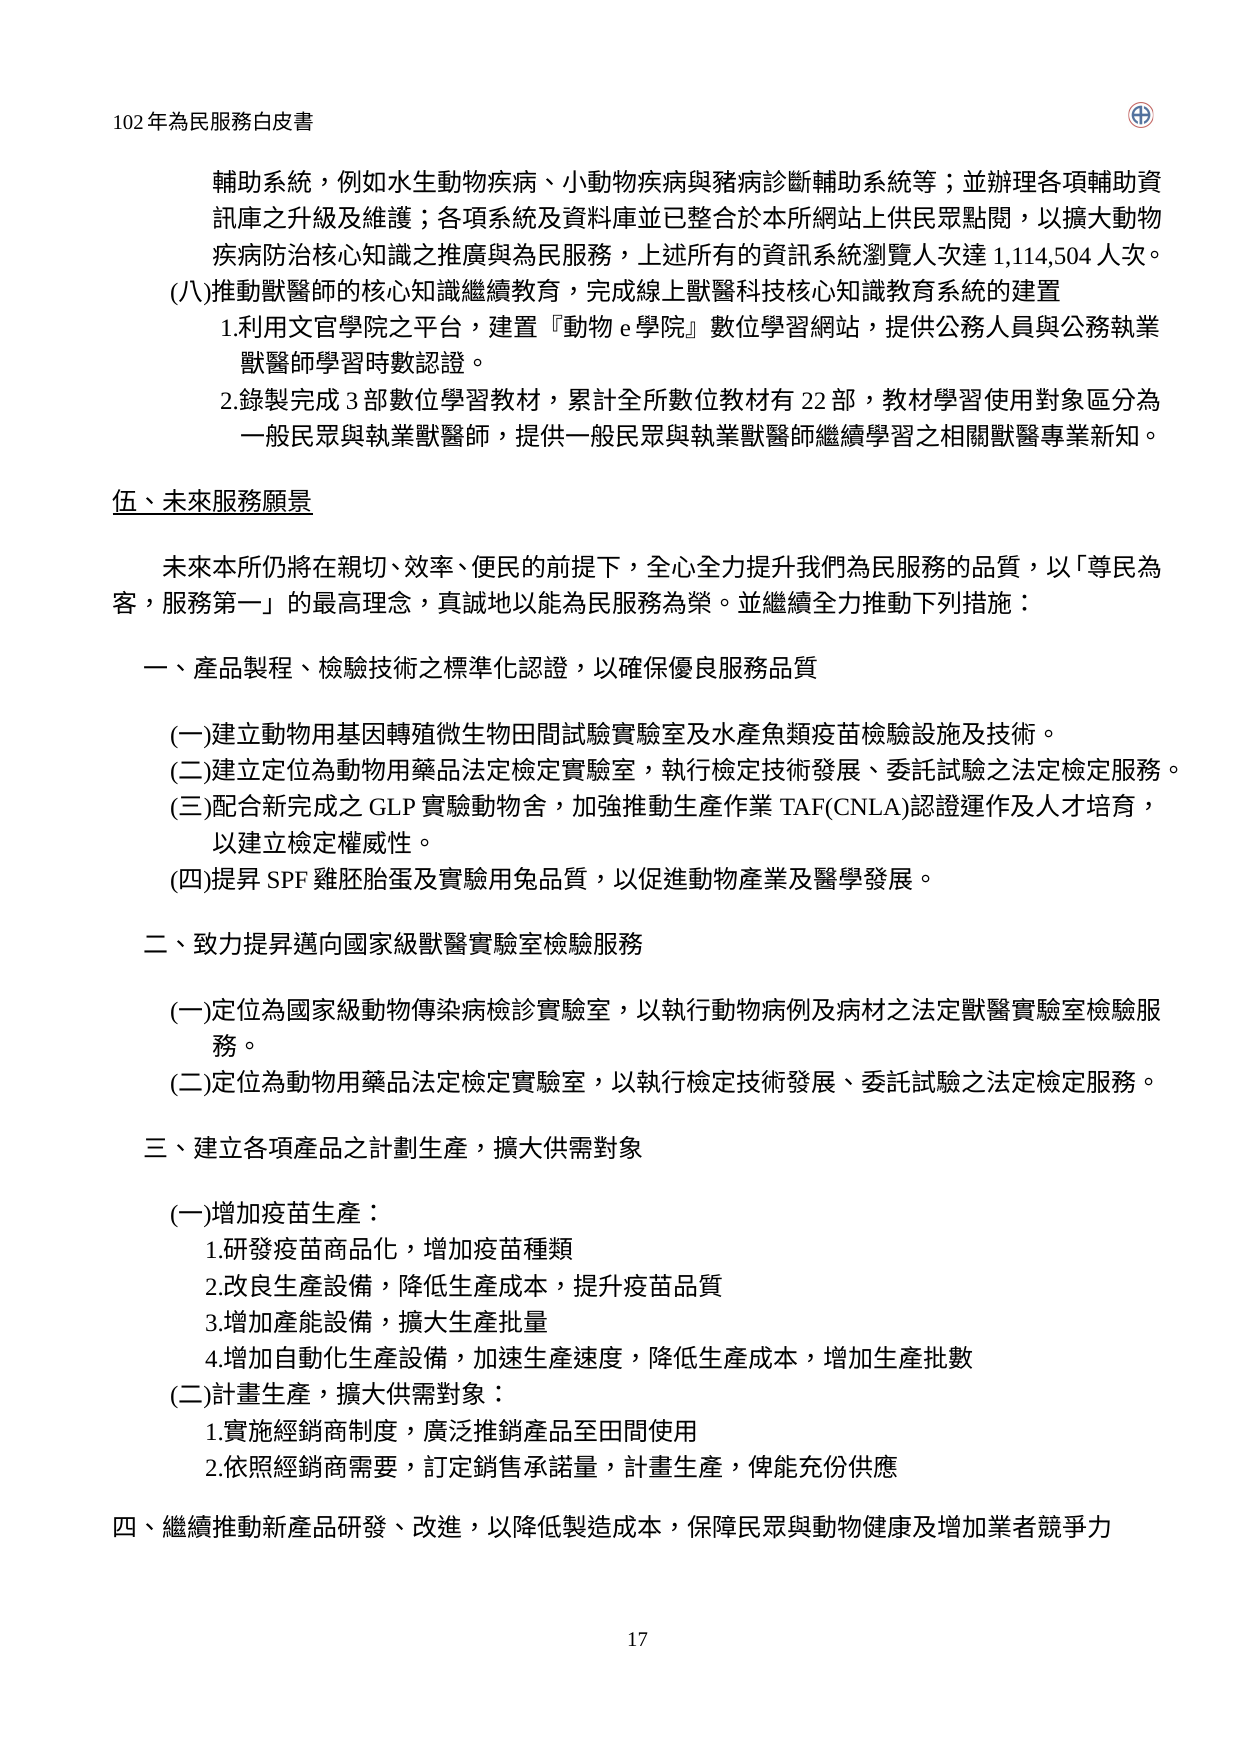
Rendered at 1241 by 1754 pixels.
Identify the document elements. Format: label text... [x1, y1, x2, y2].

picture [1128, 102, 1154, 128]
text 未來本所仍將在親切、效率、便民的前提下，全心全力提升我們為民服務的品質，以「尊民為客，服務第一」的最高理念，真誠地以能為民服務為榮。並繼續全力推動下列措施： [112, 547, 1162, 620]
text 3.增加產能設備，擴大生產批量 [205, 1302, 1162, 1338]
text (一)增加疫苗生產： [170, 1193, 1162, 1230]
text 1.研發疫苗商品化，增加疫苗種類 [205, 1230, 1162, 1266]
text 2.改良生產設備，降低生產成本，提升疫苗品質 [205, 1266, 1162, 1302]
text 二、致力提昇邁向國家級獸醫實驗室檢驗服務 [143, 925, 1162, 961]
text 2.依照經銷商需要，訂定銷售承諾量，計畫生產，俾能充份供應 [205, 1447, 1162, 1483]
text (一)建立動物用基因轉殖微生物田間試驗實驗室及水產魚類疫苗檢驗設施及技術。 [170, 714, 1162, 751]
text 三、建立各項產品之計劃生產，擴大供需對象 [143, 1128, 1162, 1164]
text (三)配合新完成之GLP實驗動物舍，加強推動生產作業TAF(CNLA)認證運作及人才培育，以建立檢定權威性。 [170, 787, 1162, 859]
text (二)定位為動物用藥品法定檢定實驗室，以執行檢定技術發展、委託試驗之法定檢定服務。 [170, 1063, 1162, 1099]
text (二)建立定位為動物用藥品法定檢定實驗室，執行檢定技術發展、委託試驗之法定檢定服務。 [170, 751, 1162, 787]
text 一、產品製程、檢驗技術之標準化認證，以確保優良服務品質 [143, 649, 1162, 685]
text 四、繼續推動新產品研發、改進，以降低製造成本，保障民眾與動物健康及增加業者競爭力 [112, 1513, 1162, 1542]
text 1.利用文官學院之平台，建置『動物e學院』數位學習網站，提供公務人員與公務執業獸醫師學習時數認證。 [220, 308, 1162, 380]
text (二)計畫生產，擴大供需對象： [170, 1375, 1162, 1411]
text 1.實施經銷商制度，廣泛推銷產品至田間使用 [205, 1411, 1162, 1447]
text (四)提昇SPF雞胚胎蛋及實驗用兔品質，以促進動物產業及醫學發展。 [170, 859, 1162, 896]
text 2.錄製完成3部數位學習教材，累計全所數位教材有22部，教材學習使用對象區分為一般民眾與執業獸醫師，提供一般民眾與執業獸醫師繼續學習之相關獸醫專業新知。 [220, 380, 1162, 453]
text 4.增加自動化生產設備，加速生產速度，降低生產成本，增加生產批數 [205, 1338, 1162, 1375]
text (八)推動獸醫師的核心知識繼續教育，完成線上獸醫科技核心知識教育系統的建置 [170, 271, 1162, 308]
text (七)建置獸醫相關資訊系統：進行動物用資材與獸醫師檢診服務，豬隻與水生動物生產管理及獸醫科技核心知識線上教育系統的建置，以提供動物檢診所需的專家資訊輔助系統及養豬業者、水產養殖戶所需之相關生產管理及生物安全管控知識。已完成之系統包括水生動物生產醫學平台、豬隻生產醫學平台、獸醫診療管理系統及行動版與電子版之專家輔助系統，例如水生動物疾病、小動物疾病與豬病診斷輔助系統等；並辦理各項輔助資訊庫之升級及維護；各項系統及資料庫並已整合於本所網站上供民眾點閱，以擴大動物疾病防治核心知識之推廣與為民服務，上述所有的資訊系統瀏覽人次達1,114,504人次。 [170, 163, 1162, 271]
text (一)定位為國家級動物傳染病檢診實驗室，以執行動物病例及病材之法定獸醫實驗室檢驗服務。 [170, 990, 1162, 1063]
text 伍、未來服務願景 [112, 482, 1162, 518]
